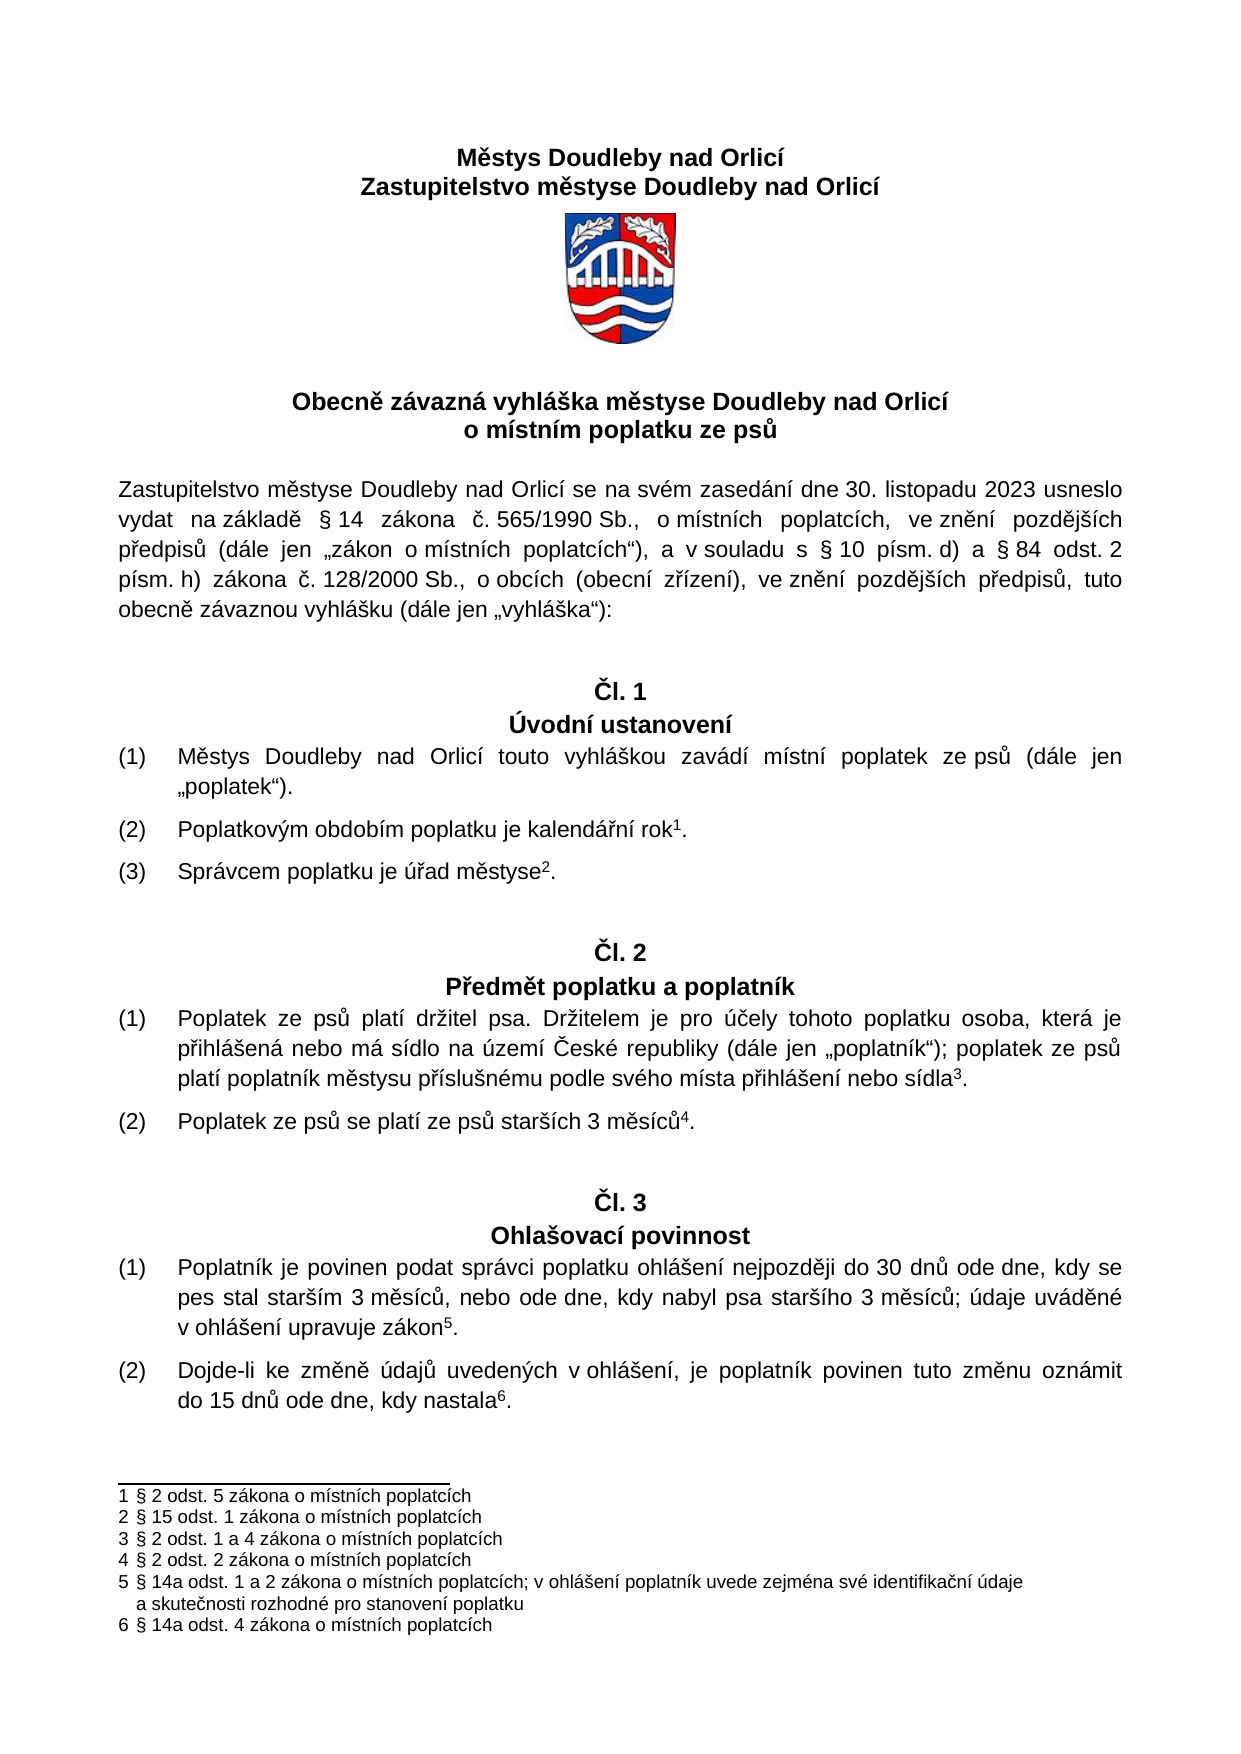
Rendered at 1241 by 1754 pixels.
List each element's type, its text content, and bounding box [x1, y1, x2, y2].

list Poplatník je povinen podat správci poplatku ohlášení nejpozději do 30 dnů ode dne, kdy se pes stal starším 3 měsíců, nebo ode dne, kdy nabyl psa staršího 3 měsíců; údaje uváděné v ohlášení upravuje zákon. [118, 1254, 1122, 1341]
list § 2 odst. 2 zákona o místních poplatcích [118, 1549, 1122, 1571]
subtitle Čl. 3 Ohlašovací povinnost [118, 1188, 1122, 1249]
list § 15 odst. 1 zákona o místních poplatcích [118, 1506, 1122, 1528]
subtitle Čl. 1 Úvodní ustanovení [118, 677, 1122, 738]
list Správcem poplatku je úřad městyse. [118, 858, 1122, 884]
text Zastupitelstvo městyse Doudleby nad Orlicí se na svém zasedání dne 30. listopadu 2023 usneslo vydat na základě § 14 zákona č. 565/1990 Sb., o místních poplatcích, ve znění pozdějších předpisů (dále jen „zákon o místních poplatcích“), a v souladu s § 10 písm. d) a § 84 odst. 2 písm. h) zákona č. 128/2000 Sb., o obcích (obecní zřízení), ve znění pozdějších předpisů, tuto obecně závaznou vyhlášku (dále jen „vyhláška“): [118, 476, 1122, 623]
list Poplatek ze psů se platí ze psů starších 3 měsíců. [118, 1108, 1122, 1134]
list § 2 odst. 1 a 4 zákona o místních poplatcích [118, 1528, 1122, 1549]
subtitle Čl. 2 Předmět poplatku a poplatník [118, 938, 1122, 1000]
list Dojde-li ke změně údajů uvedených v ohlášení, je poplatník povinen tuto změnu oznámit do 15 dnů ode dne, kdy nastala. [118, 1357, 1122, 1413]
list § 2 odst. 5 zákona o místních poplatcích [118, 1484, 1122, 1506]
subtitle Obecně závazná vyhláška městyse Doudleby nad Orlicí o místním poplatku ze psů [118, 387, 1122, 444]
list Poplatek ze psů platí držitel psa. Držitelem je pro účely tohoto poplatku osoba, která je přihlášená nebo má sídlo na území České republiky (dále jen „poplatník“); poplatek ze psů platí poplatník městysu příslušnému podle svého místa přihlášení nebo sídla. [118, 1004, 1122, 1091]
list § 14a odst. 4 zákona o místních poplatcích [118, 1614, 1122, 1635]
list § 14a odst. 1 a 2 zákona o místních poplatcích; v ohlášení poplatník uvede zejména své identifikační údaje a skutečnosti rozhodné pro stanovení poplatku [118, 1571, 1122, 1614]
text Městys Doudleby nad Orlicí Zastupitelstvo městyse Doudleby nad Orlicí [118, 143, 1122, 201]
list Městys Doudleby nad Orlicí touto vyhláškou zavádí místní poplatek ze psů (dále jen „poplatek“). [118, 743, 1122, 799]
list Poplatkovým obdobím poplatku je kalendářní rok. [118, 816, 1122, 842]
